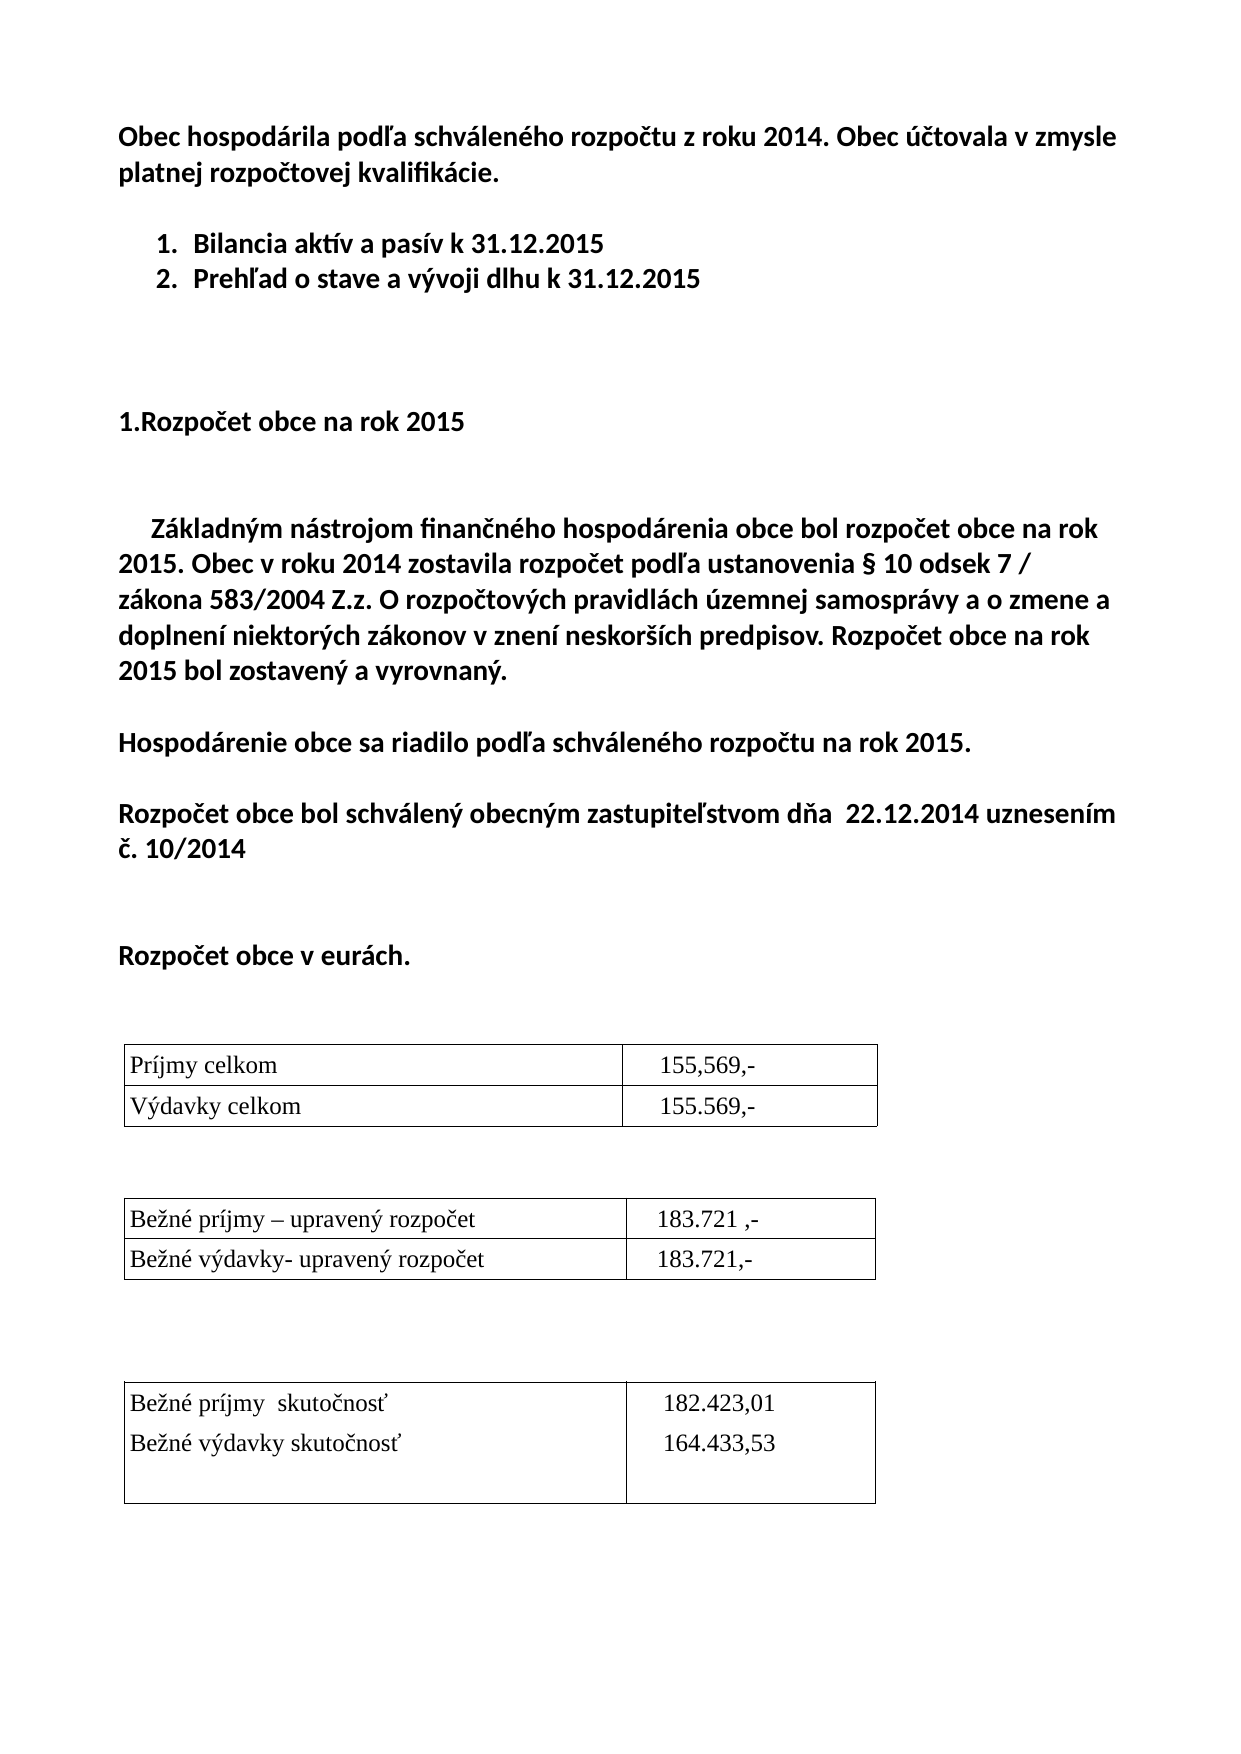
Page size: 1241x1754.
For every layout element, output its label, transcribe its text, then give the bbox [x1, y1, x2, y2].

table_header 183.721 ,- [627, 1199, 875, 1238]
table_header 155,569,- [623, 1045, 877, 1085]
text Rozpočet obce v eurách. [118, 937, 1122, 973]
text zákona 583/2004 Z.z. O rozpočtových pravidlách územnej samosprávy a o zmene a doplnení niektorých zákonov v znení neskorších predpisov. Rozpočet obce na rok 2015 bol zostavený a vyrovnaný. [118, 581, 1122, 688]
table_header Príjmy celkom [125, 1045, 622, 1085]
text 1.Rozpočet obce na rok 2015 [118, 403, 1122, 439]
table_cell Bežné výdavky- upravený rozpočet [125, 1239, 626, 1279]
table_header Bežné príjmy skutočnosť [125, 1383, 626, 1422]
text Obec hospodárila podľa schváleného rozpočtu z roku 2014. Obec účtovala v zmysle platnej rozpočtovej kvalifikácie. [118, 118, 1122, 189]
table_header Bežné príjmy – upravený rozpočet [125, 1199, 626, 1238]
text Rozpočet obce bol schválený obecným zastupiteľstvom dňa 22.12.2014 uznesením č. 10/2014 [118, 795, 1122, 866]
table_cell [125, 1462, 626, 1502]
list Prehľad o stave a vývoji dlhu k 31.12.2015 [156, 261, 1122, 296]
list Bilancia aktív a pasív k 31.12.2015 [156, 225, 1122, 261]
table_cell [627, 1462, 875, 1502]
table_cell Výdavky celkom [125, 1086, 622, 1126]
text Základným nástrojom finančného hospodárenia obce bol rozpočet obce na rok 2015. Obec v roku 2014 zostavila rozpočet podľa ustanovenia § 10 odsek 7 / [118, 510, 1122, 581]
table_cell 183.721,- [627, 1239, 875, 1279]
table_cell 155.569,- [623, 1086, 877, 1126]
table_cell Bežné výdavky skutočnosť [125, 1422, 626, 1462]
text Hospodárenie obce sa riadilo podľa schváleného rozpočtu na rok 2015. [118, 724, 1122, 759]
table_cell 164.433,53 [627, 1422, 875, 1462]
table_header 182.423,01 [627, 1383, 875, 1422]
